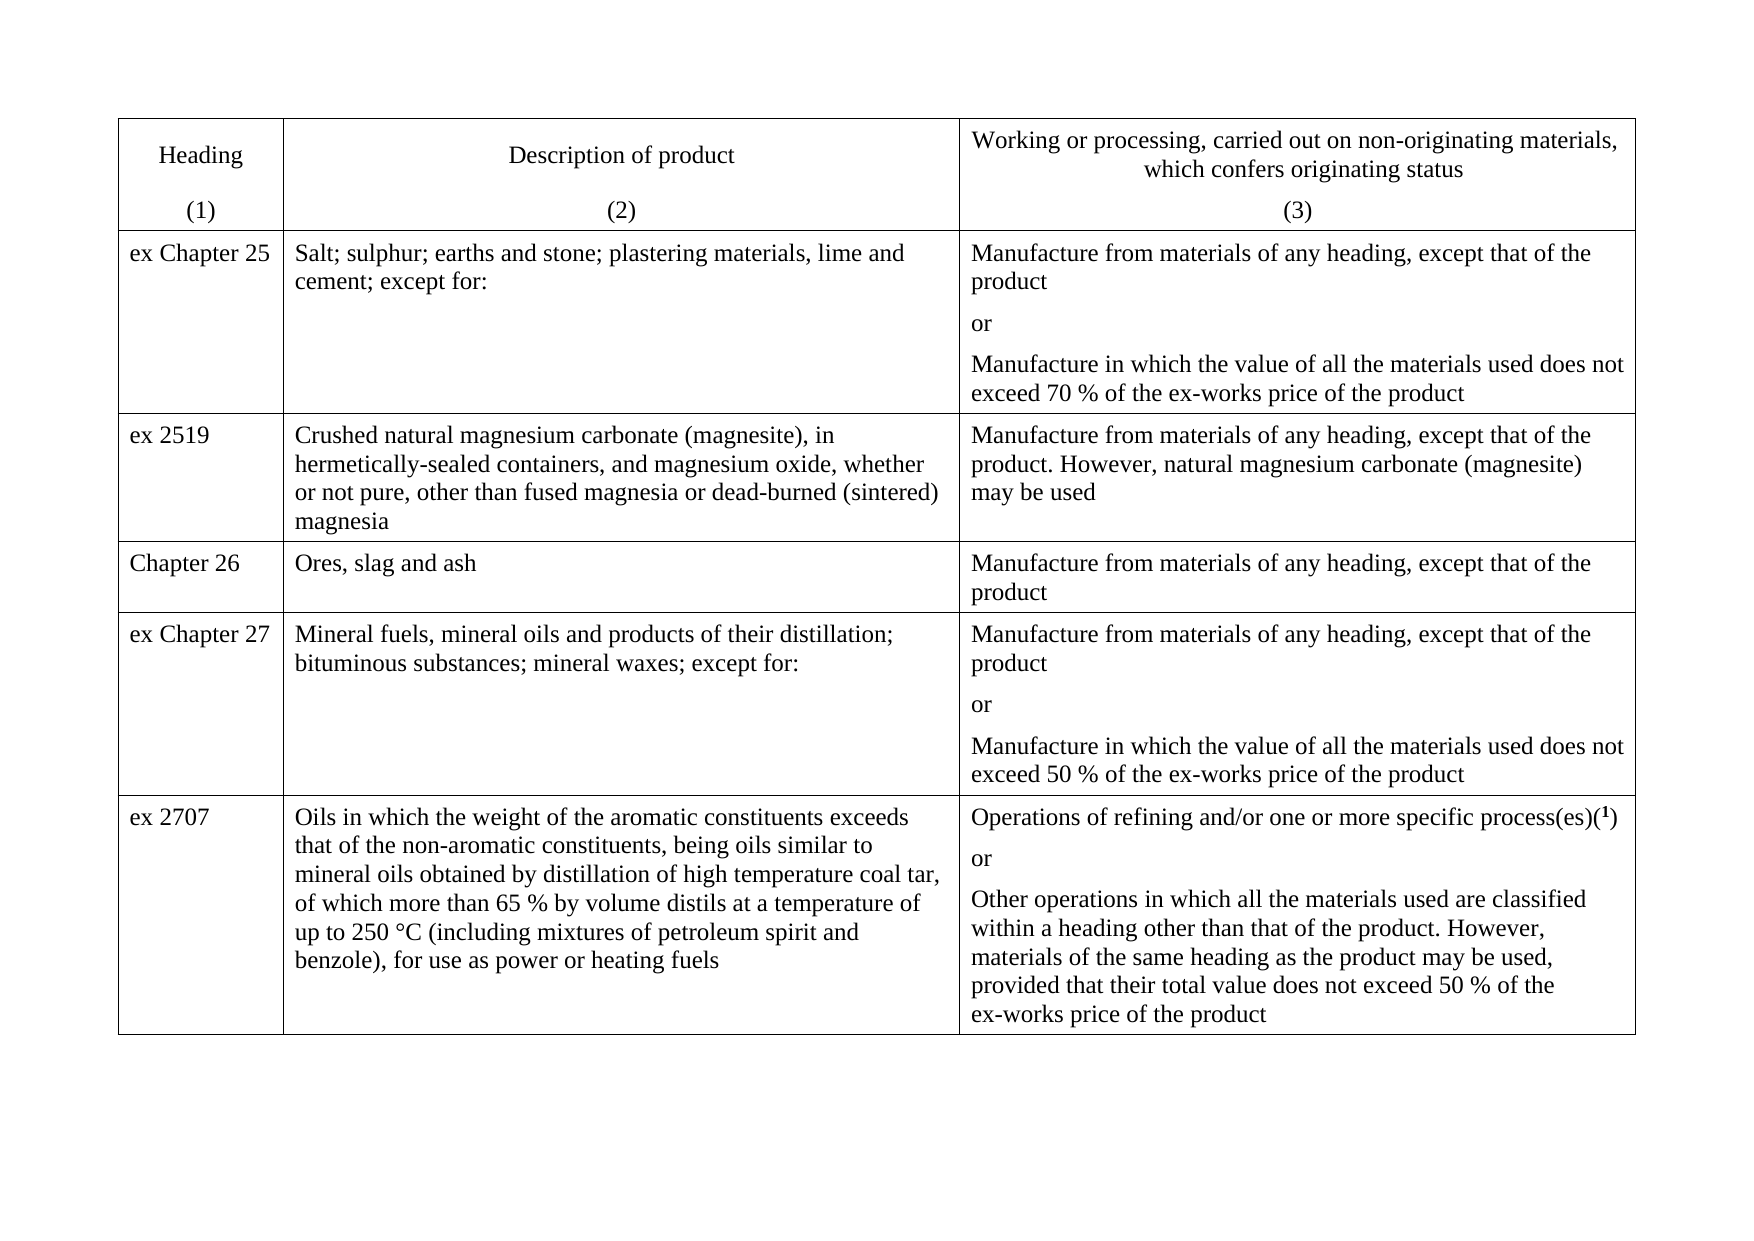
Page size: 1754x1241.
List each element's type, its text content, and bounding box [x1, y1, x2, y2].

table_cell Chapter 26 [119, 542, 283, 612]
table_cell (3) [960, 189, 1635, 230]
table_cell Oils in which the weight of the aromatic constituents exceeds that of the non-aromatic constituents, being oils similar to mineral oils obtained by distillation of high temperature coal tar, of which more than 65 % by volume distils at a temperature of up to 250 °C (including mixtures of petroleum spirit and benzole), for use as power or heating fuels [284, 796, 959, 1034]
table_cell Manufacture from materials of any heading, except that of the product or Manufacture in which the value of all the materials used does not exceed 70 % of the ex-works price of the product [960, 231, 1635, 413]
table_header Description of product [284, 119, 959, 189]
table_cell ex Chapter 27 [119, 613, 283, 794]
table_cell (2) [284, 189, 959, 230]
table_cell Mineral fuels, mineral oils and products of their distillation; bituminous substances; mineral waxes; except for: [284, 613, 959, 794]
table_cell Manufacture from materials of any heading, except that of the product. However, natural magnesium carbonate (magnesite) may be used [960, 414, 1635, 541]
table_cell Crushed natural magnesium carbonate (magnesite), in hermetically-sealed containers, and magnesium oxide, whether or not pure, other than fused magnesia or dead-burned (sintered) magnesia [284, 414, 959, 541]
table_cell (1) [119, 189, 283, 230]
table_cell ex 2707 [119, 796, 283, 1034]
table_cell Salt; sulphur; earths and stone; plastering materials, lime and cement; except for: [284, 231, 959, 413]
table_cell Ores, slag and ash [284, 542, 959, 612]
table_cell Manufacture from materials of any heading, except that of the product or Manufacture in which the value of all the materials used does not exceed 50 % of the ex-works price of the product [960, 613, 1635, 794]
table_header Heading [119, 119, 283, 189]
table_cell Operations of refining and/or one or more specific process(es)(1) or Other operations in which all the materials used are classified within a heading other than that of the product. However, materials of the same heading as the product may be used, provided that their total value does not exceed 50 % of the ex‑works price of the product [960, 796, 1635, 1034]
table_cell ex 2519 [119, 414, 283, 541]
table_cell Manufacture from materials of any heading, except that of the product [960, 542, 1635, 612]
table_cell ex Chapter 25 [119, 231, 283, 413]
table_header Working or processing, carried out on non‑originating materials, which confers originating status [960, 119, 1635, 189]
